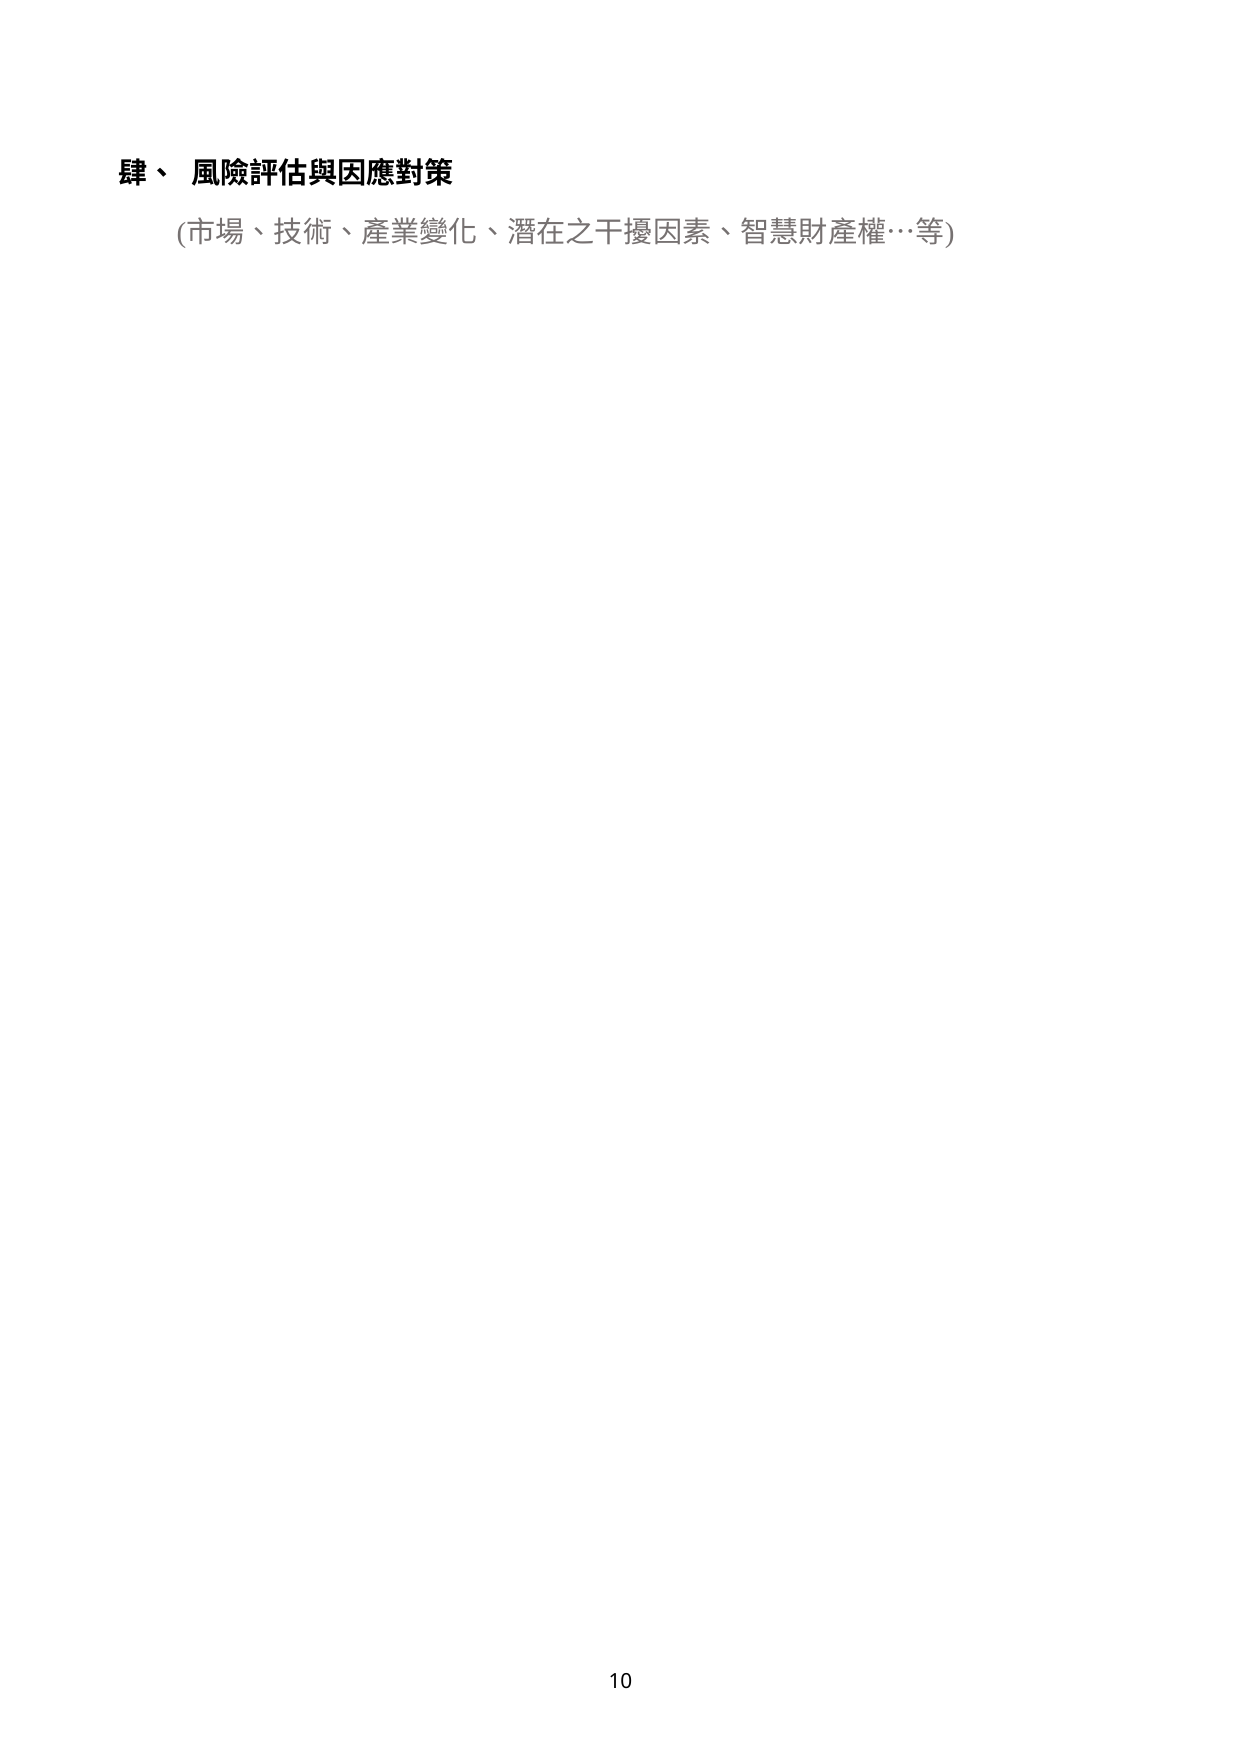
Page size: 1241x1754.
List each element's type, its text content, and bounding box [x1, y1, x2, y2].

text (市場、技術、產業變化、潛在之干擾因素、智慧財產權…等) [118, 202, 1122, 252]
subtitle 風險評估與因應對策 [118, 127, 1122, 202]
